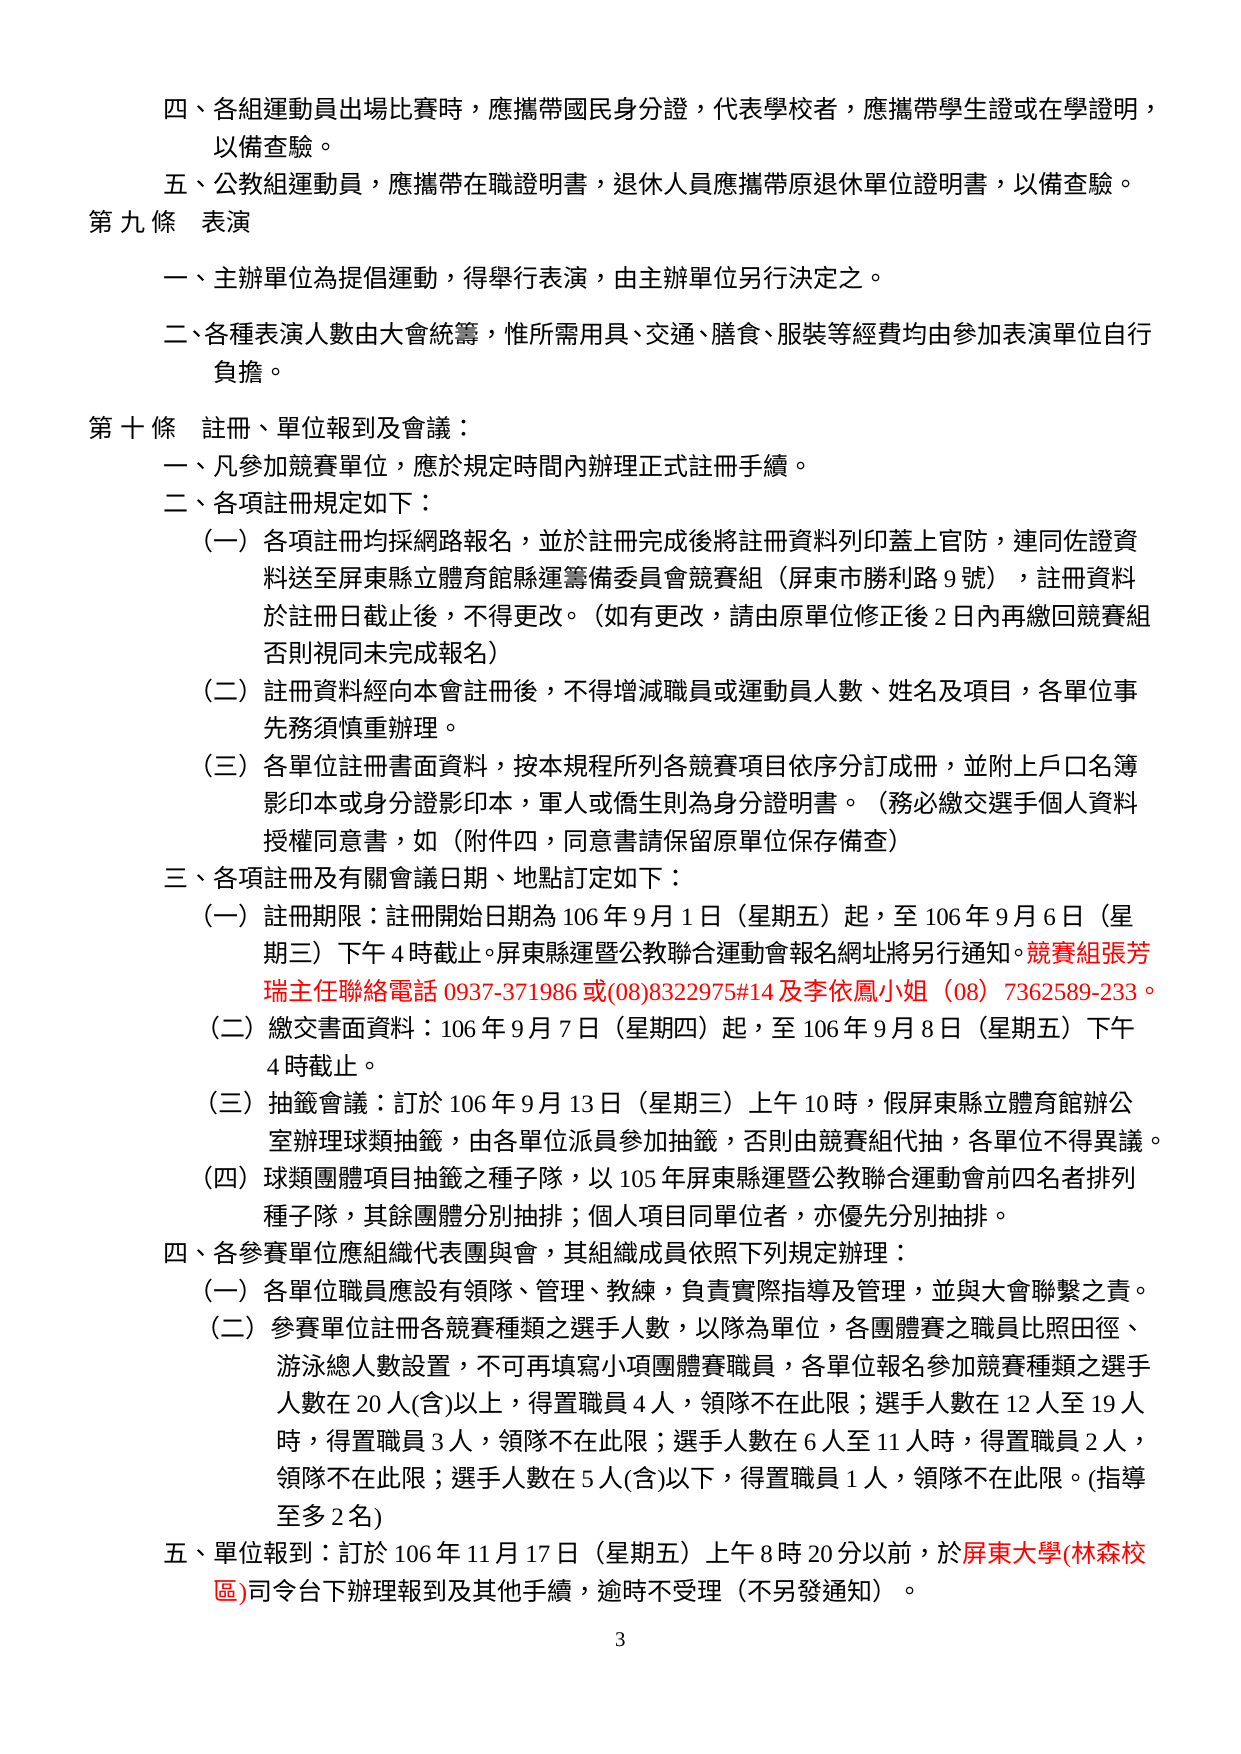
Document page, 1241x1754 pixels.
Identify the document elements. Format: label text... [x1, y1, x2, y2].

text 四、各組運動員出場比賽時，應攜帶國民身分證，代表學校者，應攜帶學生證或在學證明，以備查驗。 [163, 89, 1152, 164]
text 四、各參賽單位應組織代表團與會，其組織成員依照下列規定辦理： [89, 1233, 1152, 1271]
text （二）註冊資料經向本會註冊後，不得增減職員或運動員人數、姓名及項目，各單位事先務須慎重辦理。 [189, 671, 1152, 746]
text 一、凡參加競賽單位，應於規定時間內辦理正式註冊手續。 [89, 446, 1152, 483]
text 五、公教組運動員，應攜帶在職證明書，退休人員應攜帶原退休單位證明書，以備查驗。 [163, 164, 1152, 202]
text （三）抽籤會議：訂於106年9月13日（星期三）上午10時，假屏東縣立體育館辦公室辦理球類抽籤，由各單位派員參加抽籤，否則由競賽組代抽，各單位不得異議。 [193, 1083, 1152, 1158]
text （一）各項註冊均採網路報名，並於註冊完成後將註冊資料列印蓋上官防，連同佐證資料送至屏東縣立體育館縣運籌備委員會競賽組（屏東市勝利路9號），註冊資料於註冊日截止後，不得更改。（如有更改，請由原單位修正後2日內再繳回競賽組，否則視同未完成報名） [189, 521, 1152, 671]
text 二、各項註冊規定如下： [89, 483, 1152, 521]
text （四）球類團體項目抽籤之種子隊，以105年屏東縣運暨公教聯合運動會前四名者排列種子隊，其餘團體分別抽排；個人項目同單位者，亦優先分別抽排。 [189, 1158, 1152, 1233]
text （二）參賽單位註冊各競賽種類之選手人數，以隊為單位，各團體賽之職員比照田徑、游泳總人數設置，不可再填寫小項團體賽職員，各單位報名參加競賽種類之選手人數在20人(含)以上，得置職員4人，領隊不在此限；選手人數在12人至19人時，得置職員3人，領隊不在此限；選手人數在6人至11人時，得置職員2人，領隊不在此限；選手人數在5人(含)以下，得置職員1人，領隊不在此限。(指導至多2名) [195, 1308, 1152, 1533]
text 三、各項註冊及有關會議日期、地點訂定如下： [89, 858, 1152, 896]
text 第 十 條 註冊、單位報到及會議： [89, 408, 1152, 446]
text （二）繳交書面資料：106年9月7日（星期四）起，至 106年9月8日（星期五）下午4時截止。 [195, 1008, 1152, 1083]
text 第 九 條 表演 [89, 202, 1152, 239]
text （一）註冊期限：註冊開始日期為106年9月1日（星期五）起，至 106年9月6日（星期三）下午4時截止。屏東縣運暨公教聯合運動會報名網址將另行通知。競賽組張芳瑞主任聯絡電話0937-371986或(08)8322975#14及李依鳳小姐（08）7362589-233。 [189, 896, 1152, 1008]
text 二、各種表演人數由大會統籌，惟所需用具、交通、膳食、服裝等經費均由參加表演單位自行負擔。 [164, 314, 1152, 389]
text 五、單位報到：訂於106年11月17日（星期五）上午8時20分以前，於屏東大學(林森校區)司令台下辦理報到及其他手續，逾時不受理（不另發通知）。 [164, 1533, 1152, 1608]
text 一、主辦單位為提倡運動，得舉行表演，由主辦單位另行決定之。 [89, 258, 1152, 296]
text （一）各單位職員應設有領隊、管理、教練，負責實際指導及管理，並與大會聯繫之責。 [189, 1271, 1152, 1308]
text （三）各單位註冊書面資料，按本規程所列各競賽項目依序分訂成冊，並附上戶口名簿影印本或身分證影印本，軍人或僑生則為身分證明書。（務必繳交選手個人資料授權同意書，如（附件四，同意書請保留原單位保存備查） [189, 746, 1152, 858]
